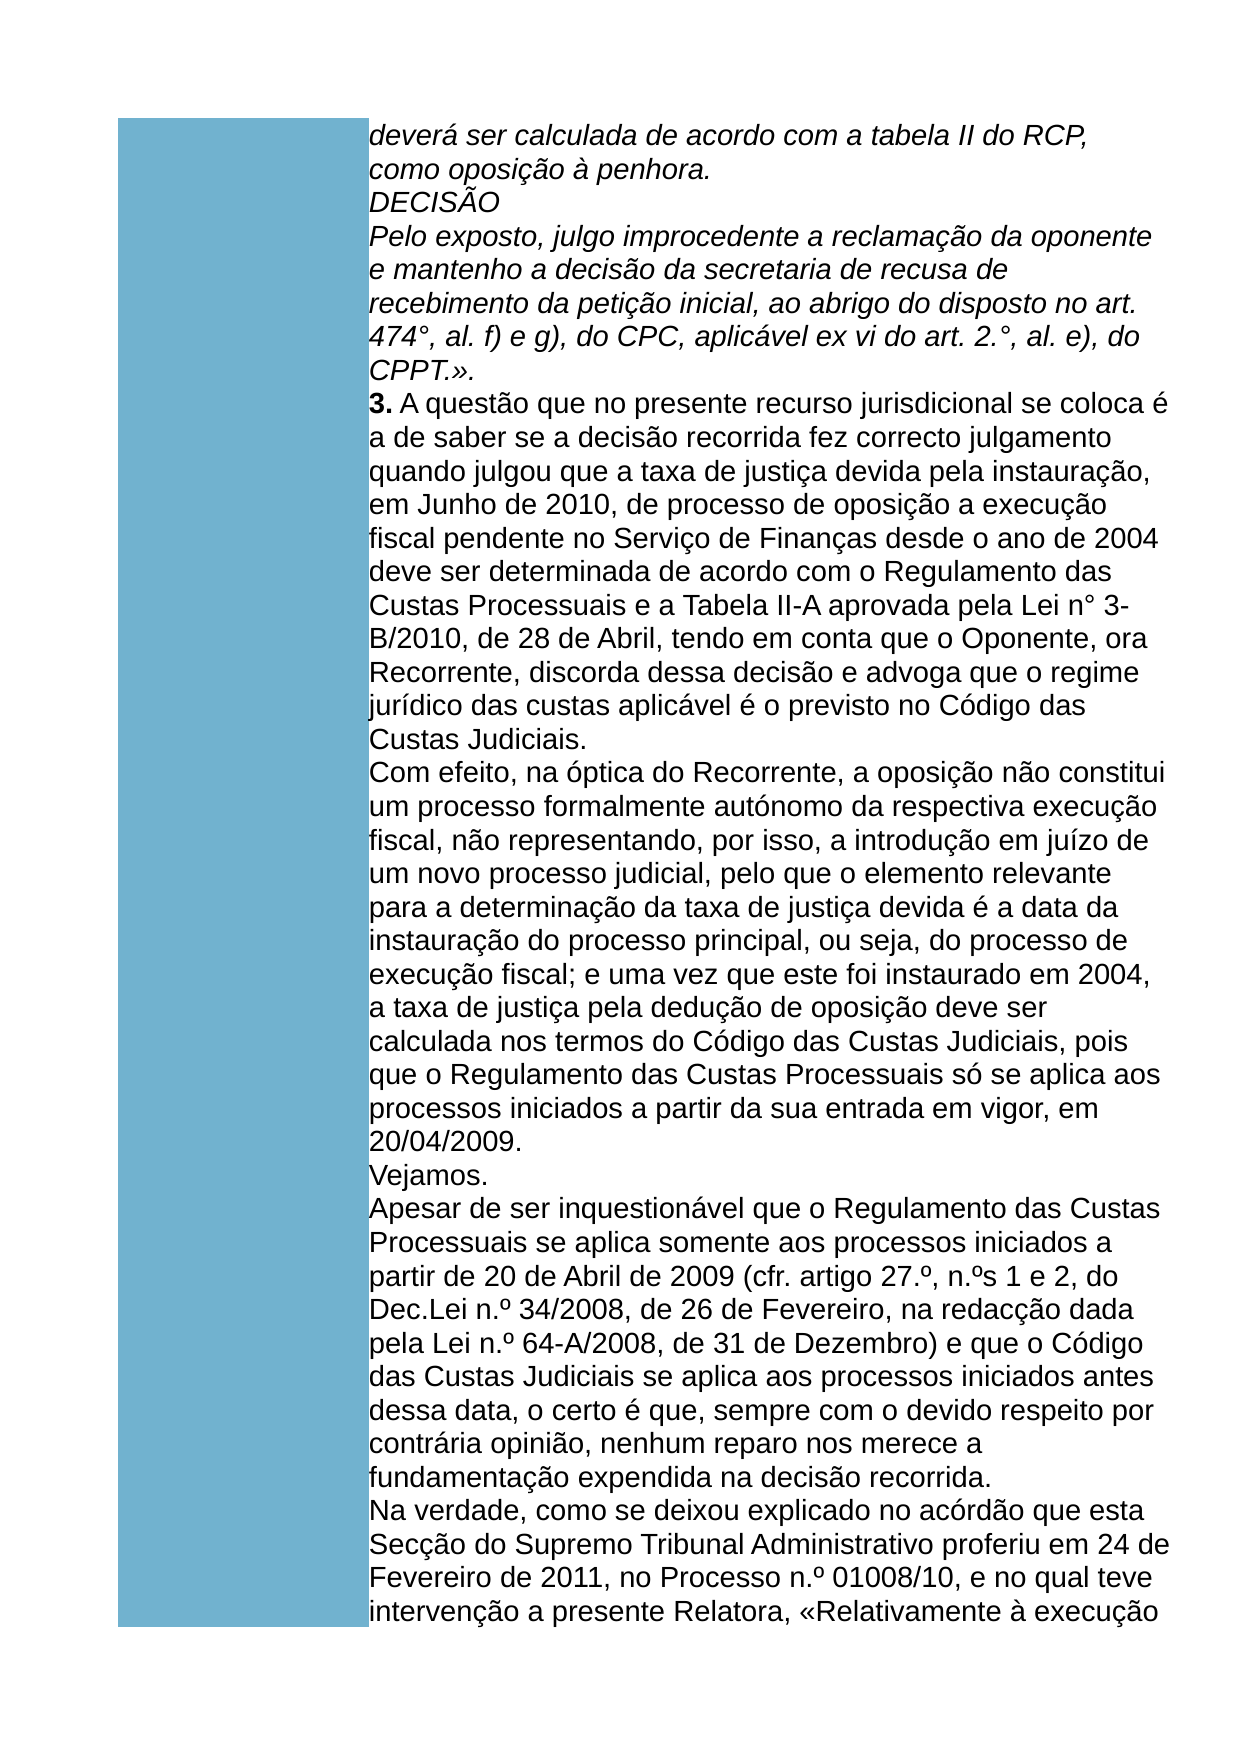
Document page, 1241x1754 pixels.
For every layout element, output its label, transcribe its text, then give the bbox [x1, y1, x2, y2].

table_header deverá ser calculada de acordo com a tabela II do RCP, como oposição à penhora. DECISÃO Pelo exposto, julgo improcedente a reclamação da oponente e mantenho a decisão da secretaria de recusa de recebimento da petição inicial, ao abrigo do disposto no art. 474°, al. f) e g), do CPC, aplicável ex vi do art. 2.°, al. e), do CPPT.». 3. A questão que no presente recurso jurisdicional se coloca é a de saber se a decisão recorrida fez correcto julgamento quando julgou que a taxa de justiça devida pela instauração, em Junho de 2010, de processo de oposição a execução fiscal pendente no Serviço de Finanças desde o ano de 2004 deve ser determinada de acordo com o Regulamento das Custas Processuais e a Tabela II-A aprovada pela Lei n° 3-B/2010, de 28 de Abril, tendo em conta que o Oponente, ora Recorrente, discorda dessa decisão e advoga que o regime jurídico das custas aplicável é o previsto no Código das Custas Judiciais. Com efeito, na óptica do Recorrente, a oposição não constitui um processo formalmente autónomo da respectiva execução fiscal, não representando, por isso, a introdução em juízo de um novo processo judicial, pelo que o elemento relevante para a determinação da taxa de justiça devida é a data da instauração do processo principal, ou seja, do processo de execução fiscal; e uma vez que este foi instaurado em 2004, a taxa de justiça pela dedução de oposição deve ser calculada nos termos do Código das Custas Judiciais, pois que o Regulamento das Custas Processuais só se aplica aos processos iniciados a partir da sua entrada em vigor, em 20/04/2009. Vejamos. Apesar de ser inquestionável que o Regulamento das Custas Processuais se aplica somente aos processos iniciados a partir de 20 de Abril de 2009 (cfr. artigo 27.º, n.ºs 1 e 2, do Dec.Lei n.º 34/2008, de 26 de Fevereiro, na redacção dada pela Lei n.º 64-A/2008, de 31 de Dezembro) e que o Código das Custas Judiciais se aplica aos processos iniciados antes dessa data, o certo é que, sempre com o devido respeito por contrária opinião, nenhum reparo nos merece a fundamentação expendida na decisão recorrida. Na verdade, como se deixou explicado no acórdão que esta Secção do Supremo Tribunal Administrativo proferiu em 24 de Fevereiro de 2011, no Processo n.º 01008/10, e no qual teve intervenção a presente Relatora, «Relativamente à execução [369, 118, 1171, 1627]
table_header [118, 118, 369, 1627]
